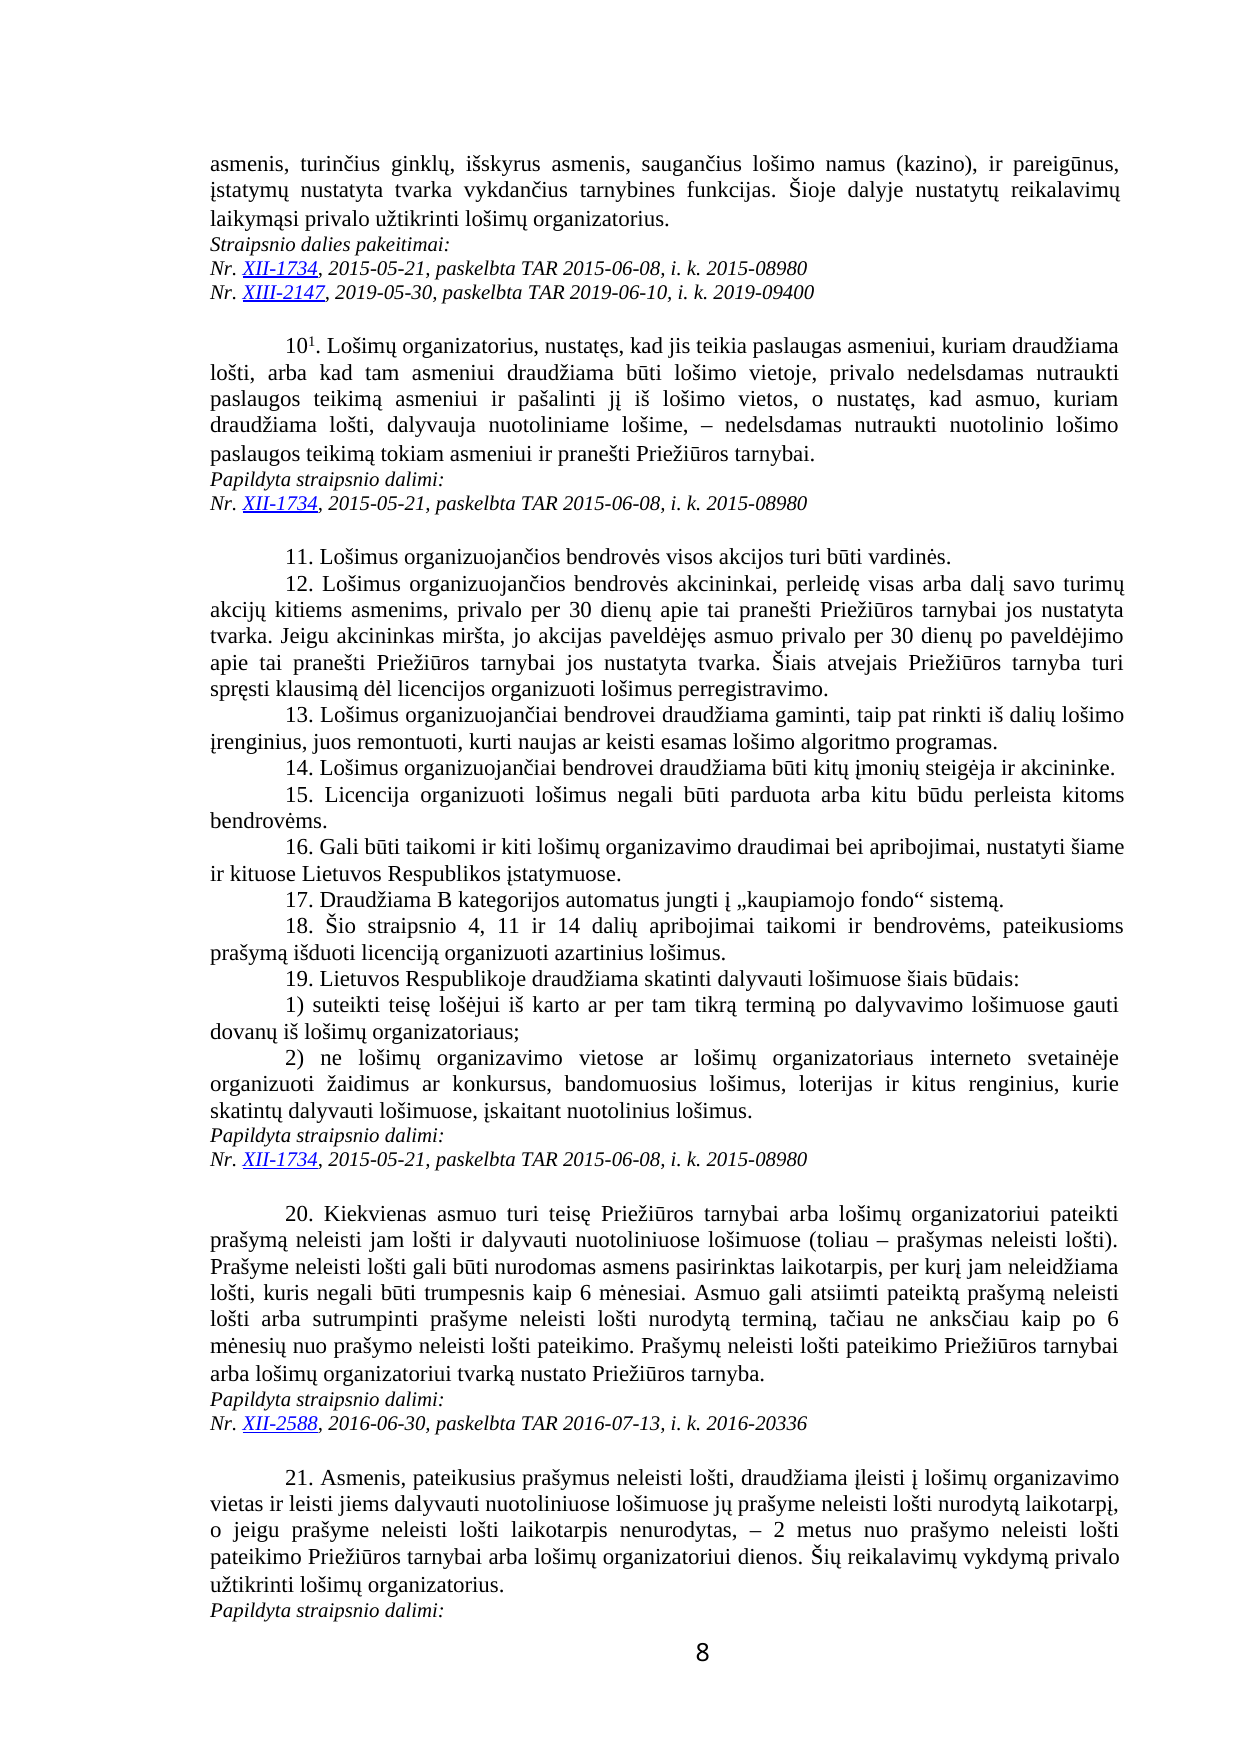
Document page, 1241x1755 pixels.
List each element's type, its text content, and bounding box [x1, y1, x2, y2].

text asmenis, turinčius ginklų, išskyrus asmenis, saugančius lošimo namus (kazino), ir pareigūnus, įstatymų nustatyta tvarka vykdančius tarnybines funkcijas. Šioje dalyje nustatytų reikalavimų laikymąsi privalo užtikrinti lošimų organizatorius. [210, 150, 1120, 231]
text Nr. XII-1734, 2015-05-21, paskelbta TAR 2015-06-08, i. k. 2015-08980 [210, 1147, 1120, 1171]
text 17. Draudžiama B kategorijos automatus jungti į „kaupiamojo fondo“ sistemą. [210, 886, 1126, 912]
text 12. Lošimus organizuojančios bendrovės akcininkai, perleidę visas arba dalį savo turimų akcijų kitiems asmenims, privalo per 30 dienų apie tai pranešti Priežiūros tarnybai jos nustatyta tvarka. Jeigu akcininkas miršta, jo akcijas paveldėjęs asmuo privalo per 30 dienų po paveldėjimo apie tai pranešti Priežiūros tarnybai jos nustatyta tvarka. Šiais atvejais Priežiūros tarnyba turi spręsti klausimą dėl licencijos organizuoti lošimus perregistravimo. [210, 570, 1126, 702]
text 15. Licencija organizuoti lošimus negali būti parduota arba kitu būdu perleista kitoms bendrovėms. [210, 781, 1126, 833]
text 14. Lošimus organizuojančiai bendrovei draudžiama būti kitų įmonių steigėja ir akcininke. [210, 754, 1126, 781]
text 101. Lošimų organizatorius, nustatęs, kad jis teikia paslaugas asmeniui, kuriam draudžiama lošti, arba kad tam asmeniui draudžiama būti lošimo vietoje, privalo nedelsdamas nutraukti paslaugos teikimą asmeniui ir pašalinti jį iš lošimo vietos, o nustatęs, kad asmuo, kuriam draudžiama lošti, dalyvauja nuotoliniame lošime, – nedelsdamas nutraukti nuotolinio lošimo paslaugos teikimą tokiam asmeniui ir pranešti Priežiūros tarnybai. [210, 332, 1120, 467]
text 2) ne lošimų organizavimo vietose ar lošimų organizatoriaus interneto svetainėje organizuoti žaidimus ar konkursus, bandomuosius lošimus, loterijas ir kitus renginius, kurie skatintų dalyvauti lošimuose, įskaitant nuotolinius lošimus. [210, 1044, 1120, 1123]
text Nr. XII-2588, 2016-06-30, paskelbta TAR 2016-07-13, i. k. 2016-20336 [210, 1411, 1120, 1435]
text Nr. XII-1734, 2015-05-21, paskelbta TAR 2015-06-08, i. k. 2015-08980 [210, 256, 1120, 279]
text Straipsnio dalies pakeitimai: [210, 231, 1120, 256]
text 21. Asmenis, pateikusius prašymus neleisti lošti, draudžiama įleisti į lošimų organizavimo vietas ir leisti jiems dalyvauti nuotoliniuose lošimuose jų prašyme neleisti lošti nurodytą laikotarpį, o jeigu prašyme neleisti lošti laikotarpis nenurodytas, – 2 metus nuo prašymo neleisti lošti pateikimo Priežiūros tarnybai arba lošimų organizatoriui dienos. Šių reikalavimų vykdymą privalo užtikrinti lošimų organizatorius. [210, 1464, 1120, 1598]
text Nr. XIII-2147, 2019-05-30, paskelbta TAR 2019-06-10, i. k. 2019-09400 [210, 279, 1120, 304]
text 1) suteikti teisę lošėjui iš karto ar per tam tikrą terminą po dalyvavimo lošimuose gauti dovanų iš lošimų organizatoriaus; [210, 991, 1120, 1044]
text 16. Gali būti taikomi ir kiti lošimų organizavimo draudimai bei apribojimai, nustatyti šiame ir kituose Lietuvos Respublikos įstatymuose. [210, 833, 1126, 886]
text 13. Lošimus organizuojančiai bendrovei draudžiama gaminti, taip pat rinkti iš dalių lošimo įrenginius, juos remontuoti, kurti naujas ar keisti esamas lošimo algoritmo programas. [210, 702, 1126, 754]
text Papildyta straipsnio dalimi: [210, 467, 1120, 491]
text Nr. XII-1734, 2015-05-21, paskelbta TAR 2015-06-08, i. k. 2015-08980 [210, 491, 1120, 515]
text Papildyta straipsnio dalimi: [210, 1598, 1120, 1622]
text Papildyta straipsnio dalimi: [210, 1387, 1120, 1411]
text Papildyta straipsnio dalimi: [210, 1123, 1120, 1147]
text 20. Kiekvienas asmuo turi teisę Priežiūros tarnybai arba lošimų organizatoriui pateikti prašymą neleisti jam lošti ir dalyvauti nuotoliniuose lošimuose (toliau – prašymas neleisti lošti). Prašyme neleisti lošti gali būti nurodomas asmens pasirinktas laikotarpis, per kurį jam neleidžiama lošti, kuris negali būti trumpesnis kaip 6 mėnesiai. Asmuo gali atsiimti pateiktą prašymą neleisti lošti arba sutrumpinti prašyme neleisti lošti nurodytą terminą, tačiau ne anksčiau kaip po 6 mėnesių nuo prašymo neleisti lošti pateikimo. Prašymų neleisti lošti pateikimo Priežiūros tarnybai arba lošimų organizatoriui tvarką nustato Priežiūros tarnyba. [210, 1200, 1120, 1387]
text 18. Šio straipsnio 4, 11 ir 14 dalių apribojimai taikomi ir bendrovėms, pateikusioms prašymą išduoti licenciją organizuoti azartinius lošimus. [210, 912, 1126, 965]
text 19. Lietuvos Respublikoje draudžiama skatinti dalyvauti lošimuose šiais būdais: [210, 965, 1120, 991]
text 11. Lošimus organizuojančios bendrovės visos akcijos turi būti vardinės. [210, 543, 1126, 570]
